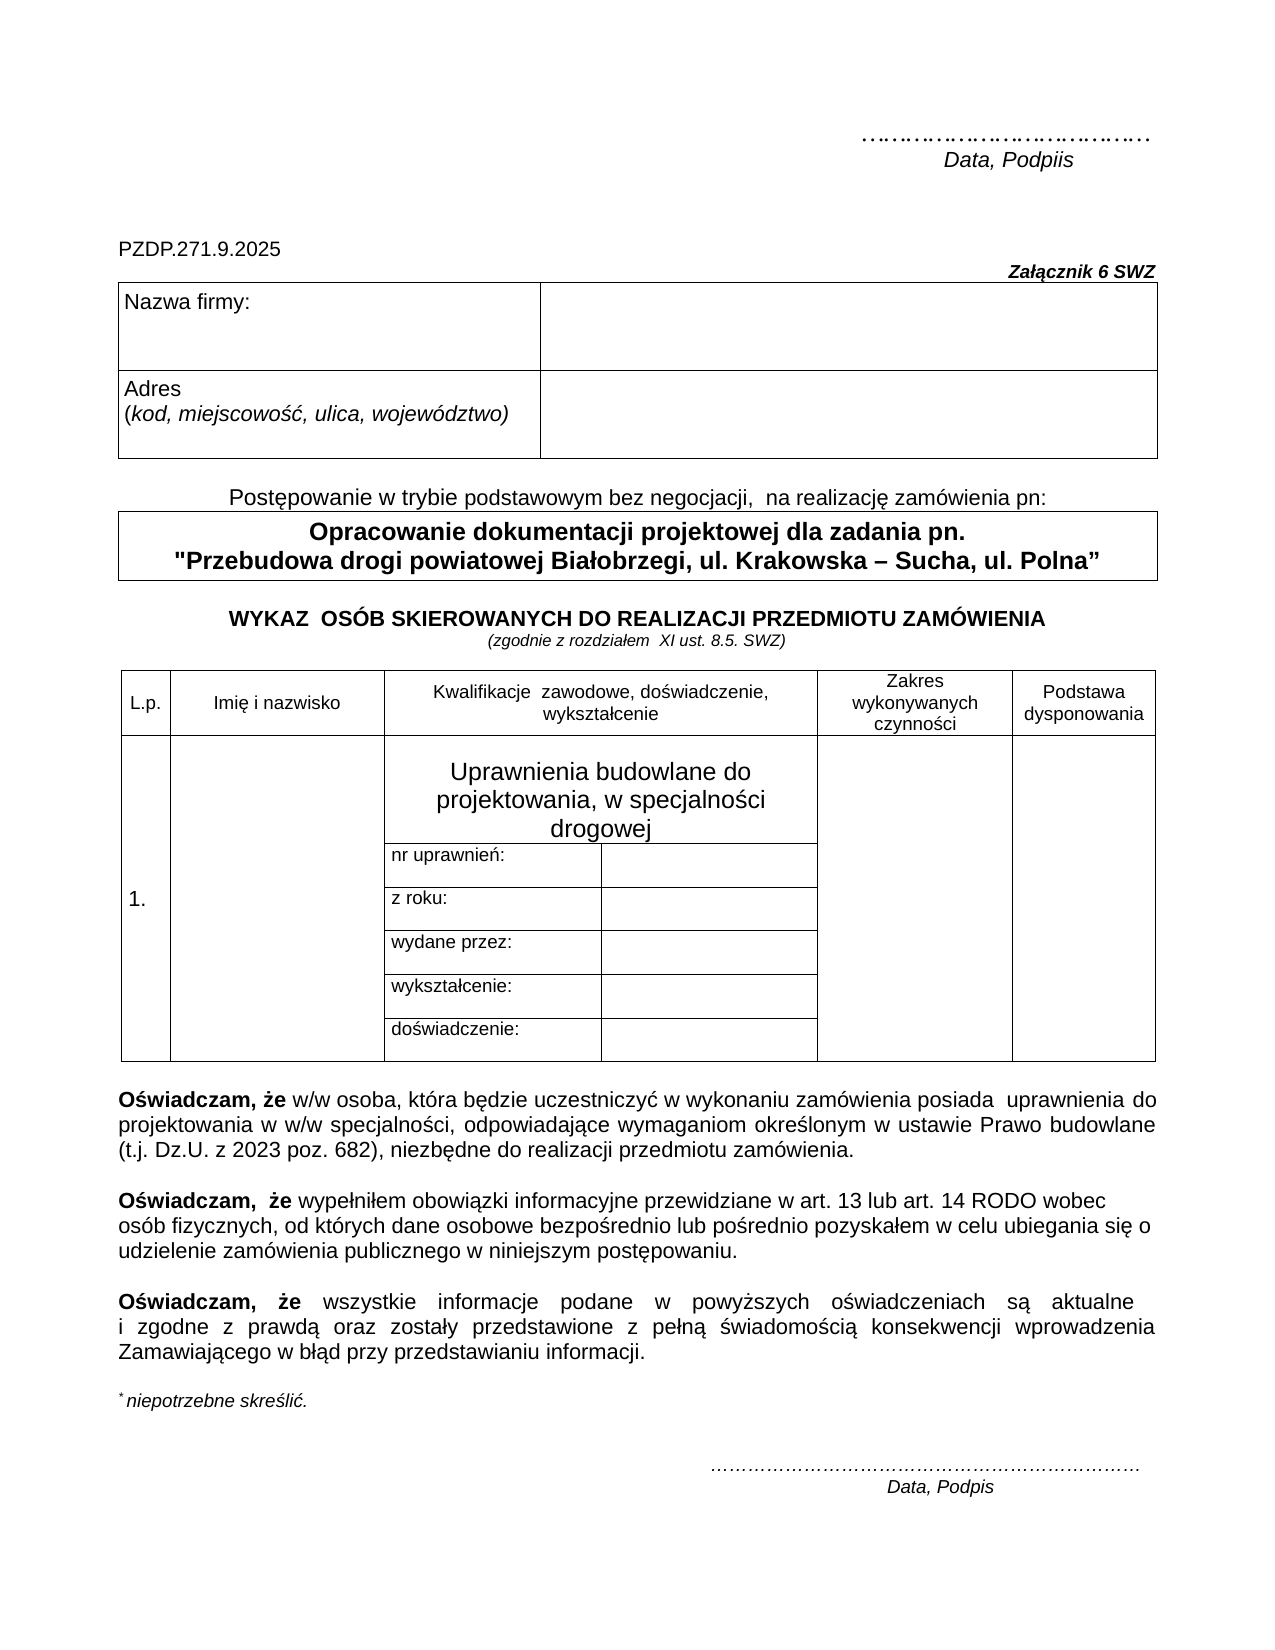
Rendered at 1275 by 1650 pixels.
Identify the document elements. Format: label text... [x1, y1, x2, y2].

table_cell nr uprawnień: [385, 844, 601, 887]
table_header Nazwa firmy: [119, 283, 540, 370]
table_header Kwalifikacje zawodowe, doświadczenie, wykształcenie [385, 671, 817, 735]
text Oświadczam, że wszystkie informacje podane w powyższych oświadczeniach są aktualne i zgodne z prawdą oraz zostały przedstawione z pełną świadomością konsekwencji wprowadzenia Zamawiającego w błąd przy przedstawianiu informacji. [118, 1289, 1157, 1364]
text Oświadczam, że w/w osoba, która będzie uczestniczyć w wykonaniu zamówienia posiada uprawnienia do projektowania w w/w specjalności, odpowiadające wymaganiom określonym w ustawie Prawo budowlane (t.j. Dz.U. z 2023 poz. 682), niezbędne do realizacji przedmiotu zamówienia. [118, 1087, 1157, 1163]
table_cell [171, 736, 384, 1061]
table_cell [541, 371, 1157, 457]
table_header Imię i nazwisko [171, 671, 384, 735]
text WYKAZ OSÓB SKIEROWANYCH DO REALIZACJI PRZEDMIOTU ZAMÓWIENIA [118, 606, 1157, 631]
text …………………………………………………………… [118, 1454, 1157, 1476]
table_cell [818, 736, 1012, 1061]
text * niepotrzebne skreślić. [118, 1389, 1157, 1411]
text ………………………………… [118, 118, 1157, 147]
text Oświadczam, że wypełniłem obowiązki informacyjne przewidziane w art. 13 lub art. 14 RODO wobec osób fizycznych, od których dane osobowe bezpośrednio lub pośrednio pozyskałem w celu ubiegania się o udzielenie zamówienia publicznego w niniejszym postępowaniu. [118, 1188, 1157, 1263]
text Załącznik 6 SWZ [118, 261, 1157, 282]
table_cell [602, 888, 817, 930]
text PZDP.271.9.2025 [118, 237, 1157, 261]
table_header [541, 283, 1157, 370]
table_cell z roku: [385, 888, 601, 930]
table_cell Uprawnienia budowlane do projektowania, w specjalności drogowej [385, 736, 817, 843]
text Data, Podpis [118, 1476, 1157, 1497]
table_header Podstawa dysponowania [1013, 671, 1155, 735]
table_cell doświadczenie: [385, 1019, 601, 1061]
table_cell [602, 1019, 817, 1061]
table_cell wykształcenie: [385, 975, 601, 1018]
table_cell wydane przez: [385, 931, 601, 974]
table_header Opracowanie dokumentacji projektowej dla zadania pn. "Przebudowa drogi powiatowej Białobrzegi, ul. Krakowska – Sucha, ul. Polna” [119, 512, 1157, 580]
table_cell [602, 975, 817, 1018]
table_cell [602, 844, 817, 887]
table_cell 1. [122, 736, 170, 1061]
text (zgodnie z rozdziałem XI ust. 8.5. SWZ) [118, 631, 1157, 650]
table_header Zakres wykonywanych czynności [818, 671, 1012, 735]
table_cell Adres (kod, miejscowość, ulica, województwo) [119, 371, 540, 457]
table_cell [602, 931, 817, 974]
table_header L.p. [122, 671, 170, 735]
table_cell [1013, 736, 1155, 1061]
text Postępowanie w trybie podstawowym bez negocjacji, na realizację zamówienia pn: [118, 484, 1157, 511]
text Data, Podpiis [118, 147, 1157, 172]
